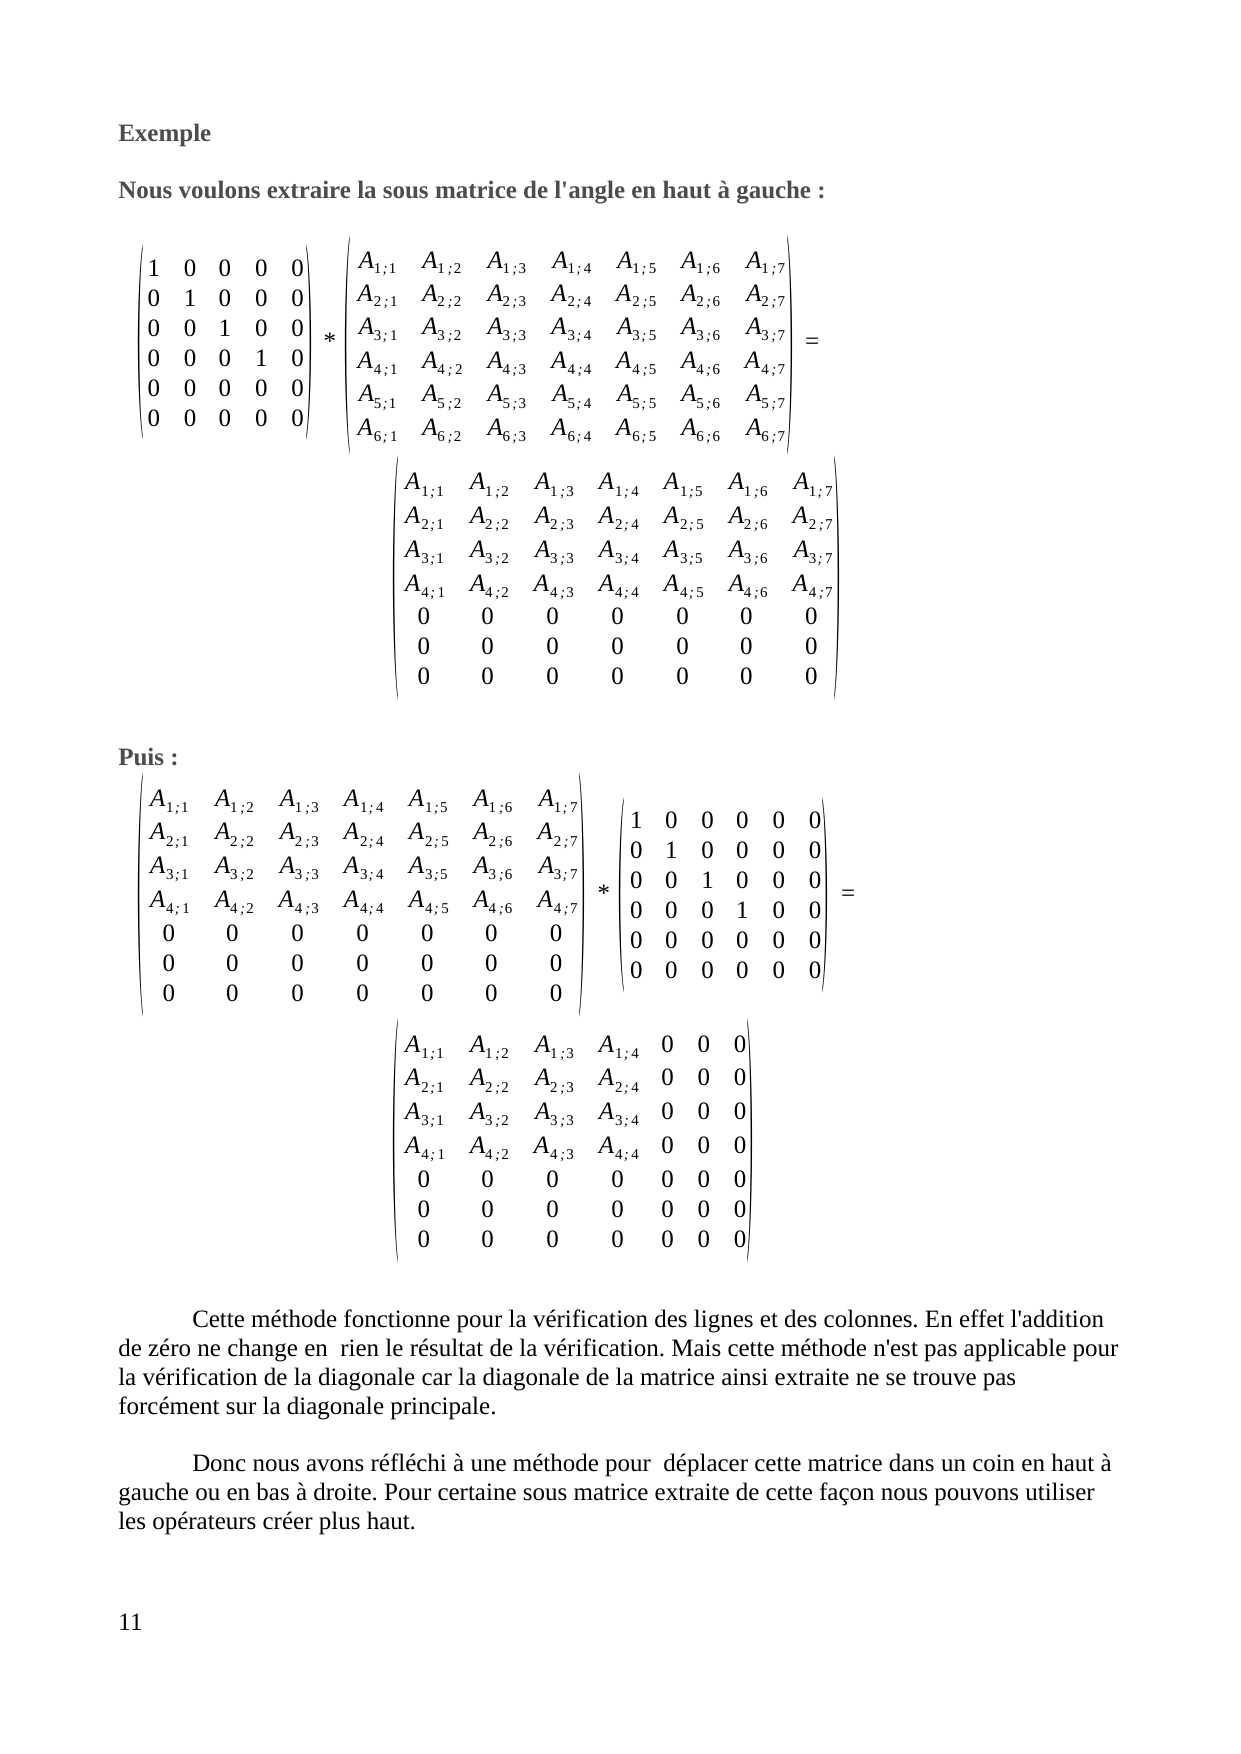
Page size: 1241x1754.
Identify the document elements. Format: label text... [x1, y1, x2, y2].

text Exemple [118, 118, 1122, 147]
text Puis : [118, 742, 1122, 771]
text Cette méthode fonctionne pour la vérification des lignes et des colonnes. En effet l'addition de zéro ne change en rien le résultat de la vérification. Mais cette méthode n'est pas applicable pour la vérification de la diagonale car la diagonale de la matrice ainsi extraite ne se trouve pas forcément sur la diagonale principale. [118, 1304, 1122, 1419]
text Nous voulons extraire la sous matrice de l'angle en haut à gauche : [118, 176, 1122, 204]
text Donc nous avons réfléchi à une méthode pour déplacer cette matrice dans un coin en haut à gauche ou en bas à droite. Pour certaine sous matrice extraite de cette façon nous pouvons utiliser les opérateurs créer plus haut. [118, 1448, 1122, 1534]
